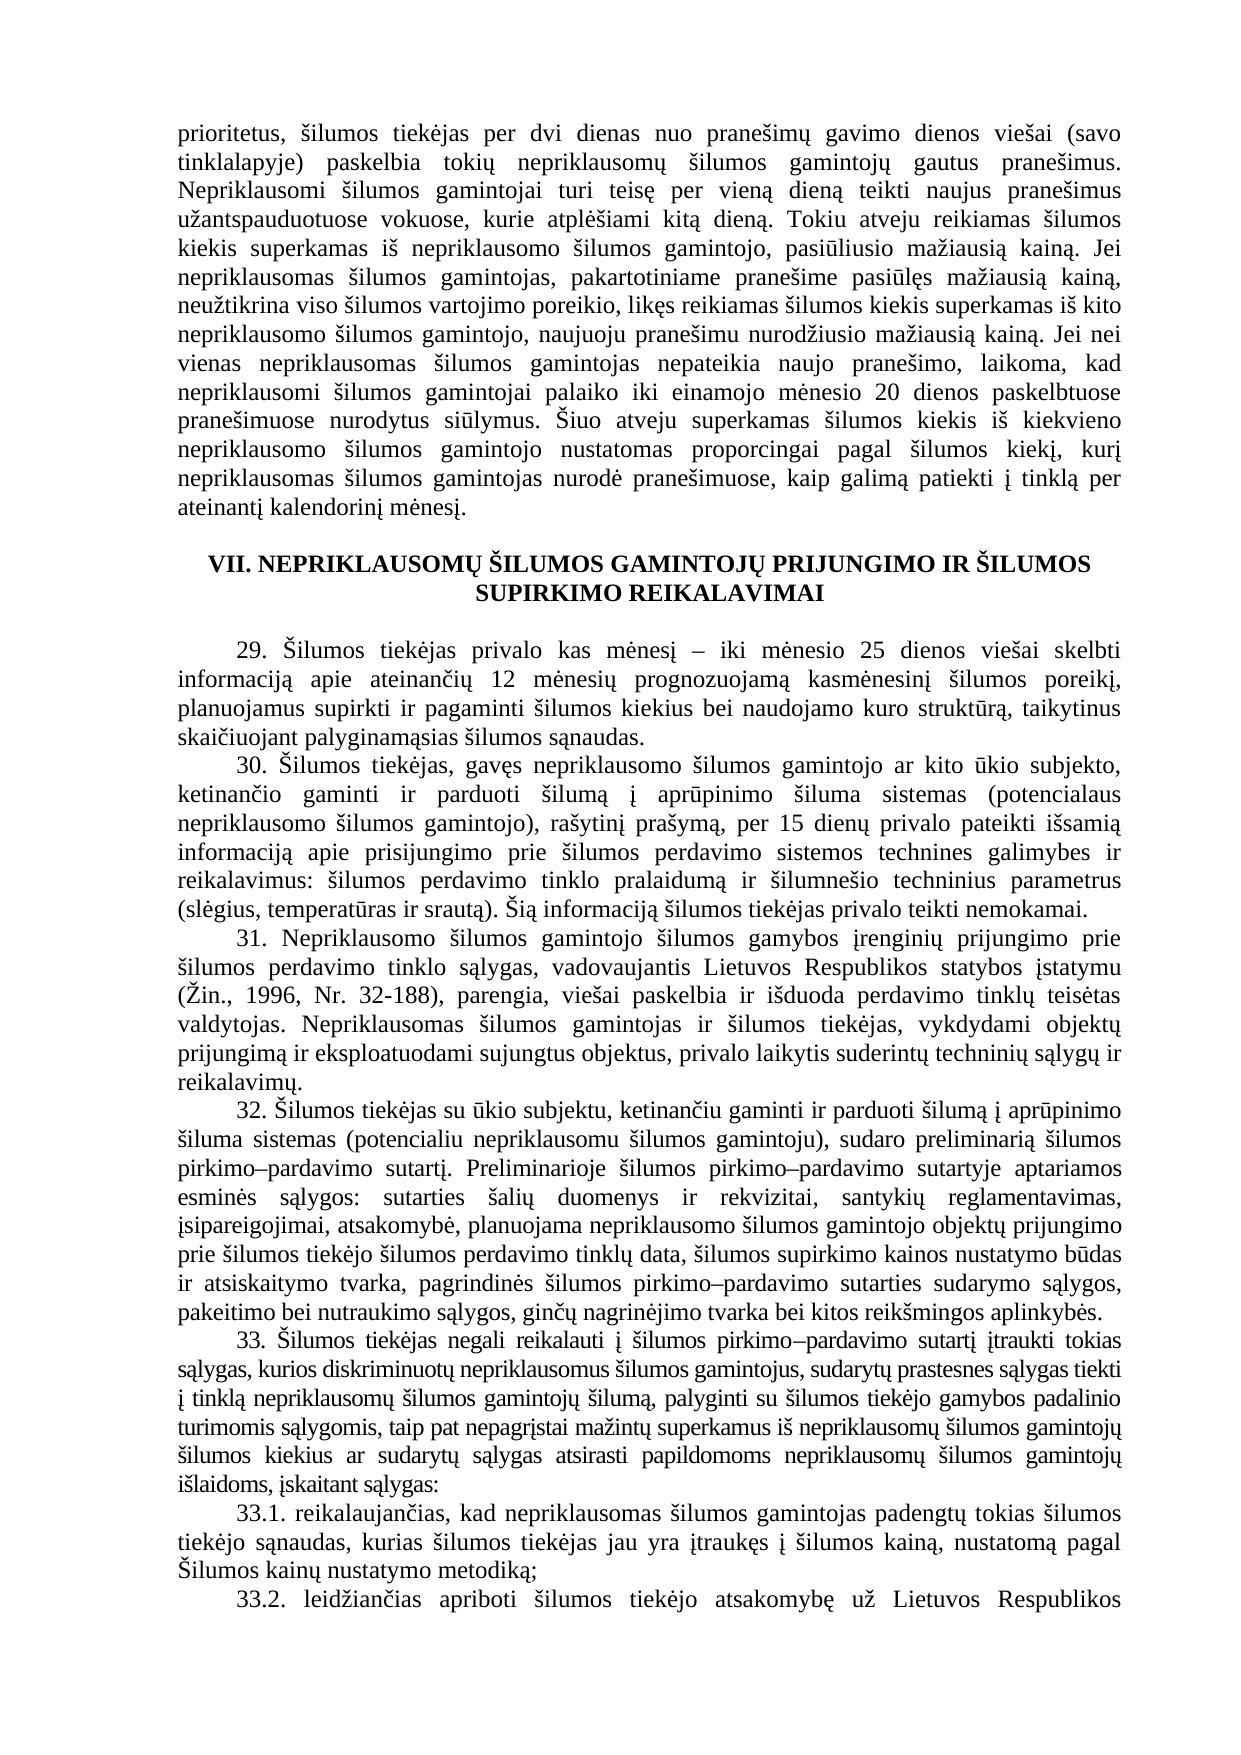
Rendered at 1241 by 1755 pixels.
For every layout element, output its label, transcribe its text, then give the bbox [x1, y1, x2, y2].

text 29. Šilumos tiekėjas privalo kas mėnesį – iki mėnesio 25 dienos viešai skelbti informaciją apie ateinančių 12 mėnesių prognozuojamą kasmėnesinį šilumos poreikį, planuojamus supirkti ir pagaminti šilumos kiekius bei naudojamo kuro struktūrą, taikytinus skaičiuojant palyginamąsias šilumos sąnaudas. [177, 636, 1122, 751]
text 32. Šilumos tiekėjas su ūkio subjektu, ketinančiu gaminti ir parduoti šilumą į aprūpinimo šiluma sistemas (potencialiu nepriklausomu šilumos gamintoju), sudaro preliminarią šilumos pirkimo–pardavimo sutartį. Preliminarioje šilumos pirkimo–pardavimo sutartyje aptariamos esminės sąlygos: sutarties šalių duomenys ir rekvizitai, santykių reglamentavimas, įsipareigojimai, atsakomybė, planuojama nepriklausomo šilumos gamintojo objektų prijungimo prie šilumos tiekėjo šilumos perdavimo tinklų data, šilumos supirkimo kainos nustatymo būdas ir atsiskaitymo tvarka, pagrindinės šilumos pirkimo–pardavimo sutarties sudarymo sąlygos, pakeitimo bei nutraukimo sąlygos, ginčų nagrinėjimo tvarka bei kitos reikšmingos aplinkybės. [177, 1096, 1122, 1326]
text 31. Nepriklausomo šilumos gamintojo šilumos gamybos įrenginių prijungimo prie šilumos perdavimo tinklo sąlygas, vadovaujantis Lietuvos Respublikos statybos įstatymu (Žin., 1996, Nr. 32-188), parengia, viešai paskelbia ir išduoda perdavimo tinklų teisėtas valdytojas. Nepriklausomas šilumos gamintojas ir šilumos tiekėjas, vykdydami objektų prijungimą ir eksploatuodami sujungtus objektus, privalo laikytis suderintų techninių sąlygų ir reikalavimų. [177, 923, 1122, 1096]
text VII. NEPRIKLAUSOMŲ ŠILUMOS GAMINTOJŲ PRIJUNGIMO IR ŠILUMOS SUPIRKIMO REIKALAVIMAI [177, 549, 1122, 607]
text 33.2. leidžiančias apriboti šilumos tiekėjo atsakomybę už Lietuvos Respublikos [177, 1584, 1122, 1613]
text 33. Šilumos tiekėjas negali reikalauti į šilumos pirkimo–pardavimo sutartį įtraukti tokias sąlygas, kurios diskriminuotų nepriklausomus šilumos gamintojus, sudarytų prastesnes sąlygas tiekti į tinklą nepriklausomų šilumos gamintojų šilumą, palyginti su šilumos tiekėjo gamybos padalinio turimomis sąlygomis, taip pat nepagrįstai mažintų superkamus iš nepriklausomų šilumos gamintojų šilumos kiekius ar sudarytų sąlygas atsirasti papildomoms nepriklausomų šilumos gamintojų išlaidoms, įskaitant sąlygas: [177, 1326, 1122, 1498]
text 30. Šilumos tiekėjas, gavęs nepriklausomo šilumos gamintojo ar kito ūkio subjekto, ketinančio gaminti ir parduoti šilumą į aprūpinimo šiluma sistemas (potencialaus nepriklausomo šilumos gamintojo), rašytinį prašymą, per 15 dienų privalo pateikti išsamią informaciją apie prisijungimo prie šilumos perdavimo sistemos technines galimybes ir reikalavimus: šilumos perdavimo tinklo pralaidumą ir šilumnešio techninius parametrus (slėgius, temperatūras ir srautą). Šią informaciją šilumos tiekėjas privalo teikti nemokamai. [177, 751, 1122, 923]
text 33.1. reikalaujančias, kad nepriklausomas šilumos gamintojas padengtų tokias šilumos tiekėjo sąnaudas, kurias šilumos tiekėjas jau yra įtraukęs į šilumos kainą, nustatomą pagal Šilumos kainų nustatymo metodiką; [177, 1498, 1122, 1584]
text prioritetus, šilumos tiekėjas per dvi dienas nuo pranešimų gavimo dienos viešai (savo tinklalapyje) paskelbia tokių nepriklausomų šilumos gamintojų gautus pranešimus. Nepriklausomi šilumos gamintojai turi teisę per vieną dieną teikti naujus pranešimus užantspauduotuose vokuose, kurie atplėšiami kitą dieną. Tokiu atveju reikiamas šilumos kiekis superkamas iš nepriklausomo šilumos gamintojo, pasiūliusio mažiausią kainą. Jei nepriklausomas šilumos gamintojas, pakartotiniame pranešime pasiūlęs mažiausią kainą, neužtikrina viso šilumos vartojimo poreikio, likęs reikiamas šilumos kiekis superkamas iš kito nepriklausomo šilumos gamintojo, naujuoju pranešimu nurodžiusio mažiausią kainą. Jei nei vienas nepriklausomas šilumos gamintojas nepateikia naujo pranešimo, laikoma, kad nepriklausomi šilumos gamintojai palaiko iki einamojo mėnesio 20 dienos paskelbtuose pranešimuose nurodytus siūlymus. Šiuo atveju superkamas šilumos kiekis iš kiekvieno nepriklausomo šilumos gamintojo nustatomas proporcingai pagal šilumos kiekį, kurį nepriklausomas šilumos gamintojas nurodė pranešimuose, kaip galimą patiekti į tinklą per ateinantį kalendorinį mėnesį. [177, 118, 1122, 521]
